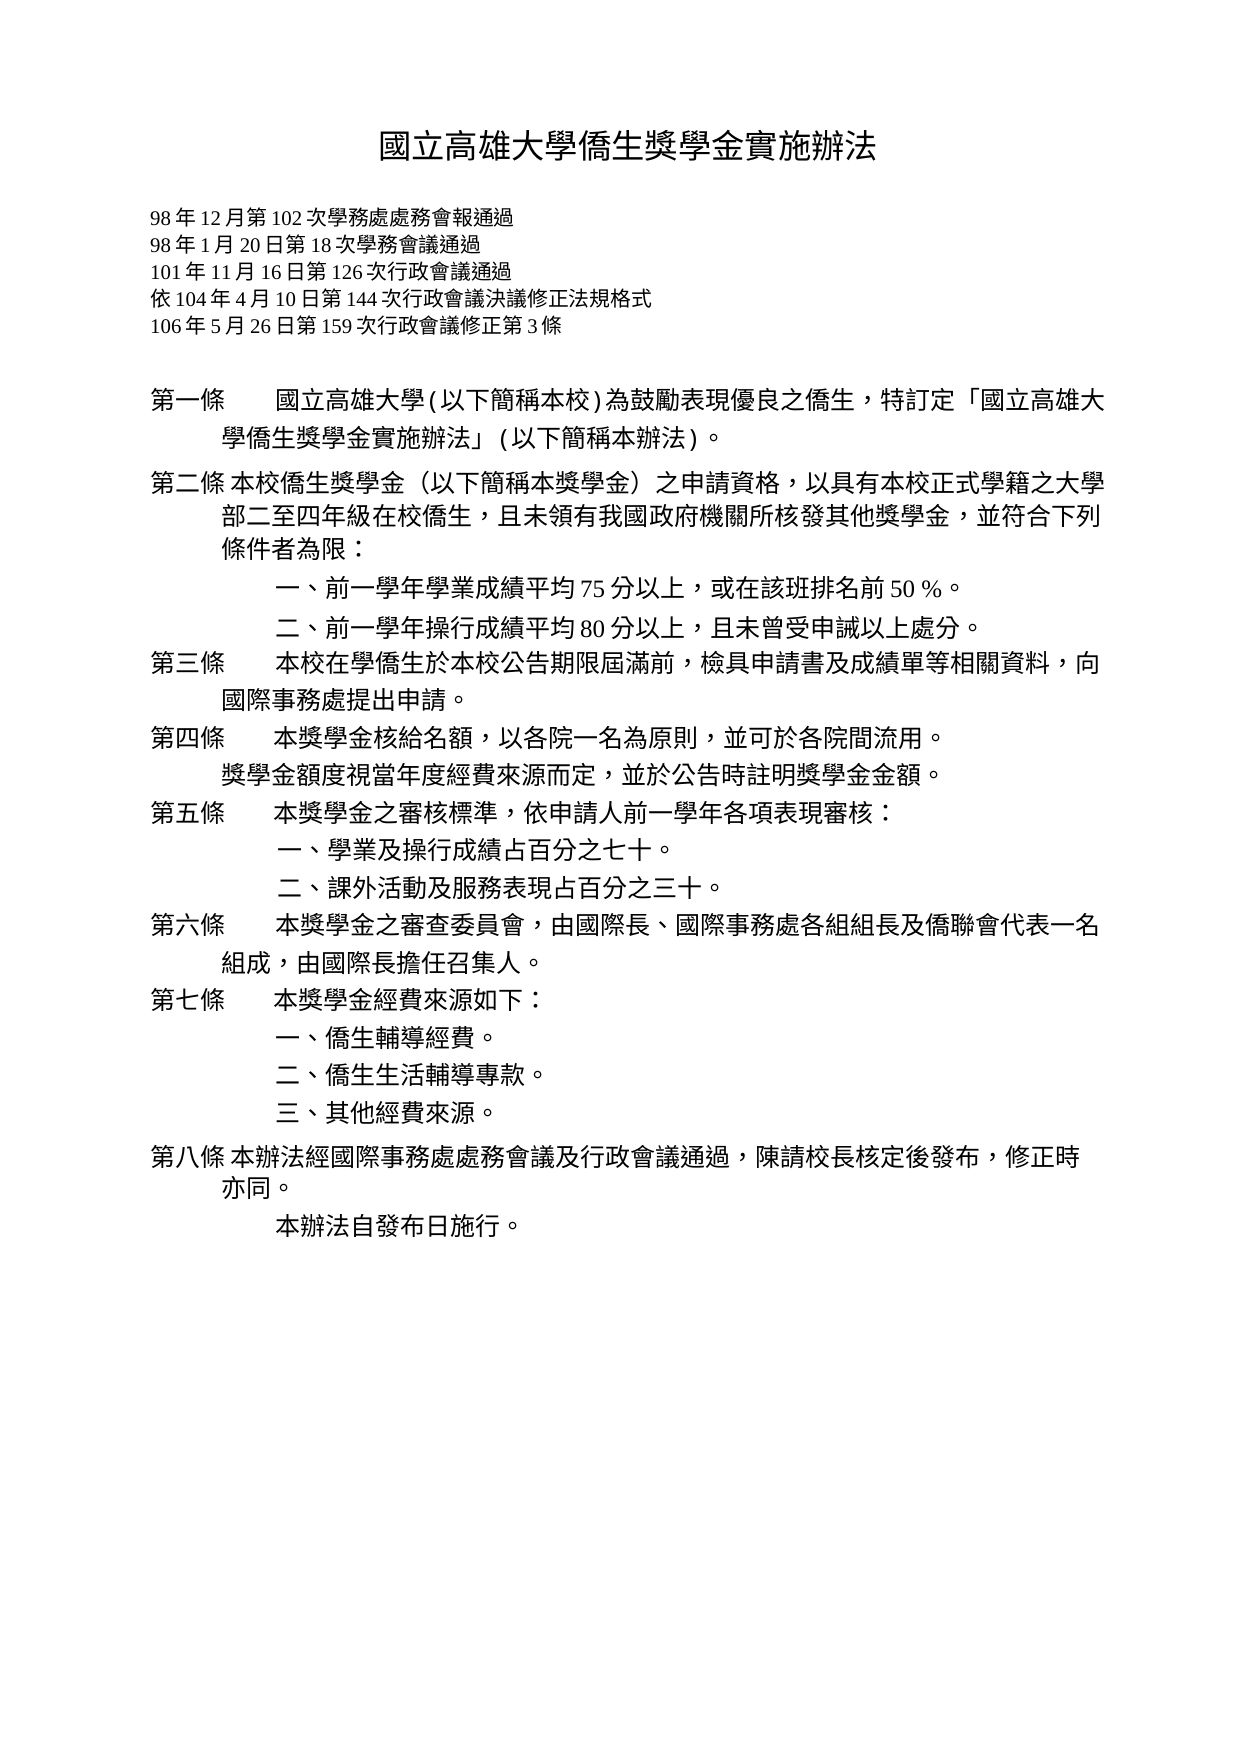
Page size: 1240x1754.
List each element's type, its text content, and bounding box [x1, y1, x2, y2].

text 第七條 本獎學金經費來源如下： [150, 986, 1106, 1016]
text 第五條 本獎學金之審核標準，依申請人前一學年各項表現審核： [150, 798, 1106, 828]
text 二、課外活動及服務表現占百分之三十。 [277, 873, 1106, 903]
text 第三條 本校在學僑生於本校公告期限屆滿前，檢具申請書及成績單等相關資料，向 [150, 648, 1106, 678]
text 101年11月16日第126次行政會議通過 [150, 259, 1106, 285]
text 第四條 本獎學金核給名額，以各院一名為原則，並可於各院間流用。 [150, 723, 1106, 753]
text 依104年4月10日第144次行政會議決議修正法規格式 [150, 287, 1106, 312]
text 106年5月26日第159次行政會議修正第3條 [150, 314, 1106, 339]
text 國際事務處提出申請。 [221, 686, 1106, 716]
text 第一條 國立高雄大學(以下簡稱本校)為鼓勵表現優良之僑生，特訂定「國立高雄大 [150, 386, 1106, 416]
text 第六條 本獎學金之審查委員會，由國際長、國際事務處各組組長及僑聯會代表一名 [150, 911, 1106, 941]
text 三、其他經費來源。 [275, 1098, 1106, 1128]
text 98年12月第102次學務處處務會報通過 [150, 205, 1106, 231]
text 98年1月20日第18次學務會議通過 [150, 232, 1106, 258]
text 二、僑生生活輔導專款。 [275, 1061, 1106, 1091]
text 國立高雄大學僑生獎學金實施辦法 [150, 127, 1106, 167]
text 第八條 本辦法經國際事務處處務會議及行政會議通過，陳請校長核定後發布，修正時亦同。 [150, 1141, 1099, 1203]
text 一、僑生輔導經費。 [275, 1023, 1106, 1053]
text 組成，由國際長擔任召集人。 [221, 948, 1106, 978]
text 一、學業及操行成績占百分之七十。 [277, 836, 1106, 866]
text 一、前一學年學業成績平均75分以上，或在該班排名前50 %。 [275, 573, 1106, 604]
text 第二條 本校僑生獎學金（以下簡稱本獎學金）之申請資格，以具有本校正式學籍之大學部二至四年級在校僑生，且未領有我國政府機關所核發其他獎學金，並符合下列條件者為限： [150, 466, 1106, 566]
text 學僑生獎學金實施辦法」(以下簡稱本辦法)。 [221, 423, 1106, 453]
text 獎學金額度視當年度經費來源而定，並於公告時註明獎學金金額。 [221, 761, 1106, 791]
text 本辦法自發布日施行。 [275, 1211, 1106, 1241]
text 二、前一學年操行成績平均80分以上，且未曾受申誡以上處分。 [275, 613, 1106, 643]
